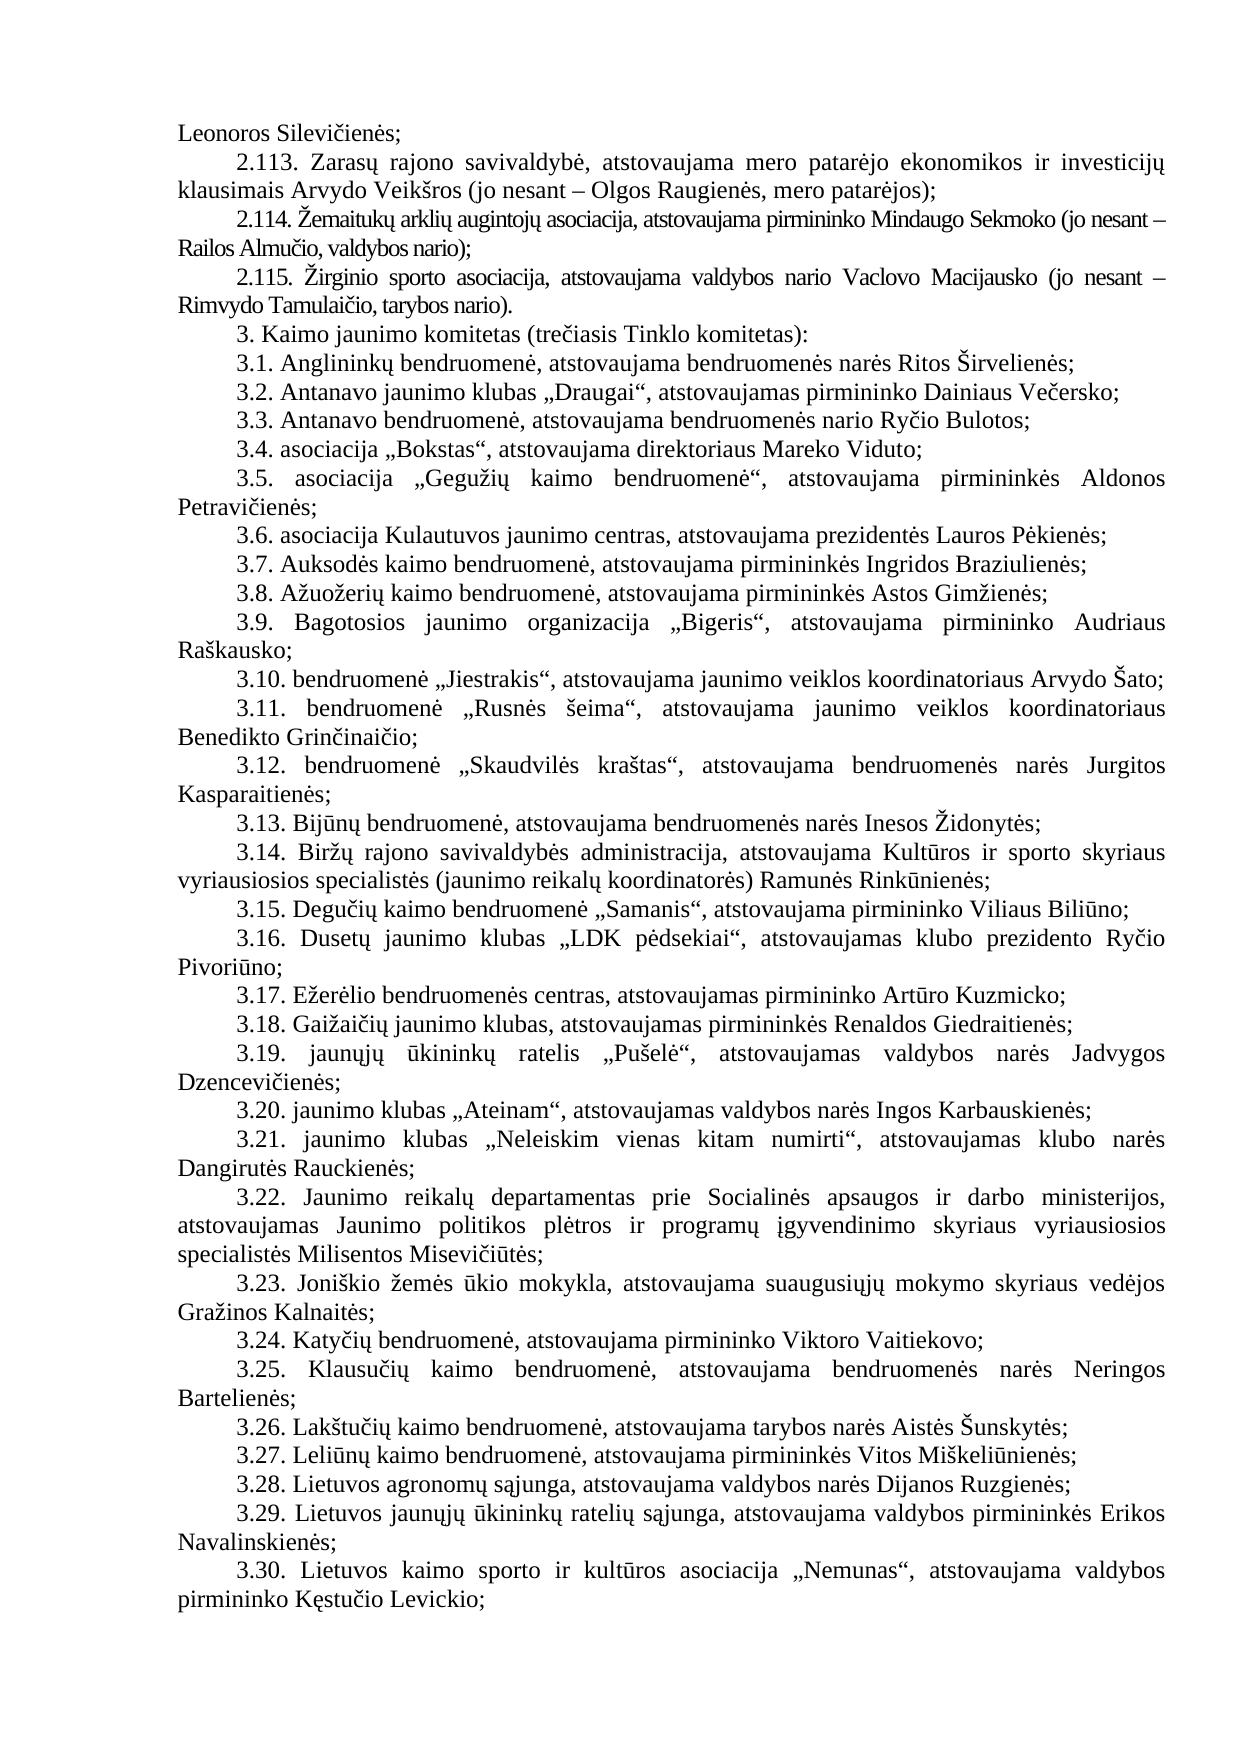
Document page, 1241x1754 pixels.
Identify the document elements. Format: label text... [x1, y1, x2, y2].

text 3.25. Klausučių kaimo bendruomenė, atstovaujama bendruomenės narės Neringos Bartelienės; [177, 1354, 1166, 1412]
text 3.24. Katyčių bendruomenė, atstovaujama pirmininko Viktoro Vaitiekovo; [177, 1326, 1166, 1354]
text 3.1. Anglininkų bendruomenė, atstovaujama bendruomenės narės Ritos Širvelienės; [177, 348, 1166, 377]
text 3.20. jaunimo klubas „Ateinam“, atstovaujamas valdybos narės Ingos Karbauskienės; [177, 1096, 1166, 1124]
text 3.28. Lietuvos agronomų sąjunga, atstovaujama valdybos narės Dijanos Ruzgienės; [177, 1469, 1166, 1498]
text 3.19. jaunųjų ūkininkų ratelis „Pušelė“, atstovaujamas valdybos narės Jadvygos Dzencevičienės; [177, 1038, 1166, 1096]
text 3.7. Auksodės kaimo bendruomenė, atstovaujama pirmininkės Ingridos Braziulienės; [177, 549, 1166, 578]
text 2.114. Žemaitukų arklių augintojų asociacija, atstovaujama pirmininko Mindaugo Sekmoko (jo nesant – Railos Almučio, valdybos nario); [177, 204, 1166, 262]
text 3.15. Degučių kaimo bendruomenė „Samanis“, atstovaujama pirmininko Viliaus Biliūno; [177, 894, 1166, 923]
text 3.4. asociacija „Bokstas“, atstovaujama direktoriaus Mareko Viduto; [177, 434, 1166, 463]
text 3.27. Leliūnų kaimo bendruomenė, atstovaujama pirmininkės Vitos Miškeliūnienės; [177, 1441, 1166, 1469]
text 3. Kaimo jaunimo komitetas (trečiasis Tinklo komitetas): [177, 319, 1166, 348]
text 3.14. Biržų rajono savivaldybės administracija, atstovaujama Kultūros ir sporto skyriaus vyriausiosios specialistės (jaunimo reikalų koordinatorės) Ramunės Rinkūnienės; [177, 837, 1166, 894]
text 2.115. Žirginio sporto asociacija, atstovaujama valdybos nario Vaclovo Macijausko (jo nesant – Rimvydo Tamulaičio, tarybos nario). [177, 262, 1166, 319]
text 3.8. Ažuožerių kaimo bendruomenė, atstovaujama pirmininkės Astos Gimžienės; [177, 578, 1166, 607]
text 3.11. bendruomenė „Rusnės šeima“, atstovaujama jaunimo veiklos koordinatoriaus Benedikto Grinčinaičio; [177, 693, 1166, 751]
text 3.30. Lietuvos kaimo sporto ir kultūros asociacija „Nemunas“, atstovaujama valdybos pirmininko Kęstučio Levickio; [177, 1556, 1166, 1613]
text 3.18. Gaižaičių jaunimo klubas, atstovaujamas pirmininkės Renaldos Giedraitienės; [177, 1009, 1166, 1038]
text 3.21. jaunimo klubas „Neleiskim vienas kitam numirti“, atstovaujamas klubo narės Dangirutės Rauckienės; [177, 1124, 1166, 1182]
text 3.10. bendruomenė „Jiestrakis“, atstovaujama jaunimo veiklos koordinatoriaus Arvydo Šato; [177, 664, 1166, 693]
text 3.22. Jaunimo reikalų departamentas prie Socialinės apsaugos ir darbo ministerijos, atstovaujamas Jaunimo politikos plėtros ir programų įgyvendinimo skyriaus vyriausiosios specialistės Milisentos Misevičiūtės; [177, 1182, 1166, 1268]
text 3.23. Joniškio žemės ūkio mokykla, atstovaujama suaugusiųjų mokymo skyriaus vedėjos Gražinos Kalnaitės; [177, 1268, 1166, 1326]
text 3.9. Bagotosios jaunimo organizacija „Bigeris“, atstovaujama pirmininko Audriaus Raškausko; [177, 607, 1166, 664]
text 3.17. Ežerėlio bendruomenės centras, atstovaujamas pirmininko Artūro Kuzmicko; [177, 981, 1166, 1009]
text 3.26. Lakštučių kaimo bendruomenė, atstovaujama tarybos narės Aistės Šunskytės; [177, 1412, 1166, 1441]
text 3.3. Antanavo bendruomenė, atstovaujama bendruomenės nario Ryčio Bulotos; [177, 406, 1166, 434]
text 3.13. Bijūnų bendruomenė, atstovaujama bendruomenės narės Inesos Židonytės; [177, 808, 1166, 837]
text 2.113. Zarasų rajono savivaldybė, atstovaujama mero patarėjo ekonomikos ir investicijų klausimais Arvydo Veikšros (jo nesant – Olgos Raugienės, mero patarėjos); [177, 147, 1166, 204]
text 3.12. bendruomenė „Skaudvilės kraštas“, atstovaujama bendruomenės narės Jurgitos Kasparaitienės; [177, 751, 1166, 808]
text 3.16. Dusetų jaunimo klubas „LDK pėdsekiai“, atstovaujamas klubo prezidento Ryčio Pivoriūno; [177, 923, 1166, 981]
text 3.5. asociacija „Gegužių kaimo bendruomenė“, atstovaujama pirmininkės Aldonos Petravičienės; [177, 463, 1166, 521]
text 3.6. asociacija Kulautuvos jaunimo centras, atstovaujama prezidentės Lauros Pėkienės; [177, 521, 1166, 549]
text Leonoros Silevičienės; [177, 118, 1166, 147]
text 3.2. Antanavo jaunimo klubas „Draugai“, atstovaujamas pirmininko Dainiaus Večersko; [177, 377, 1166, 406]
text 3.29. Lietuvos jaunųjų ūkininkų ratelių sąjunga, atstovaujama valdybos pirmininkės Erikos Navalinskienės; [177, 1498, 1166, 1556]
